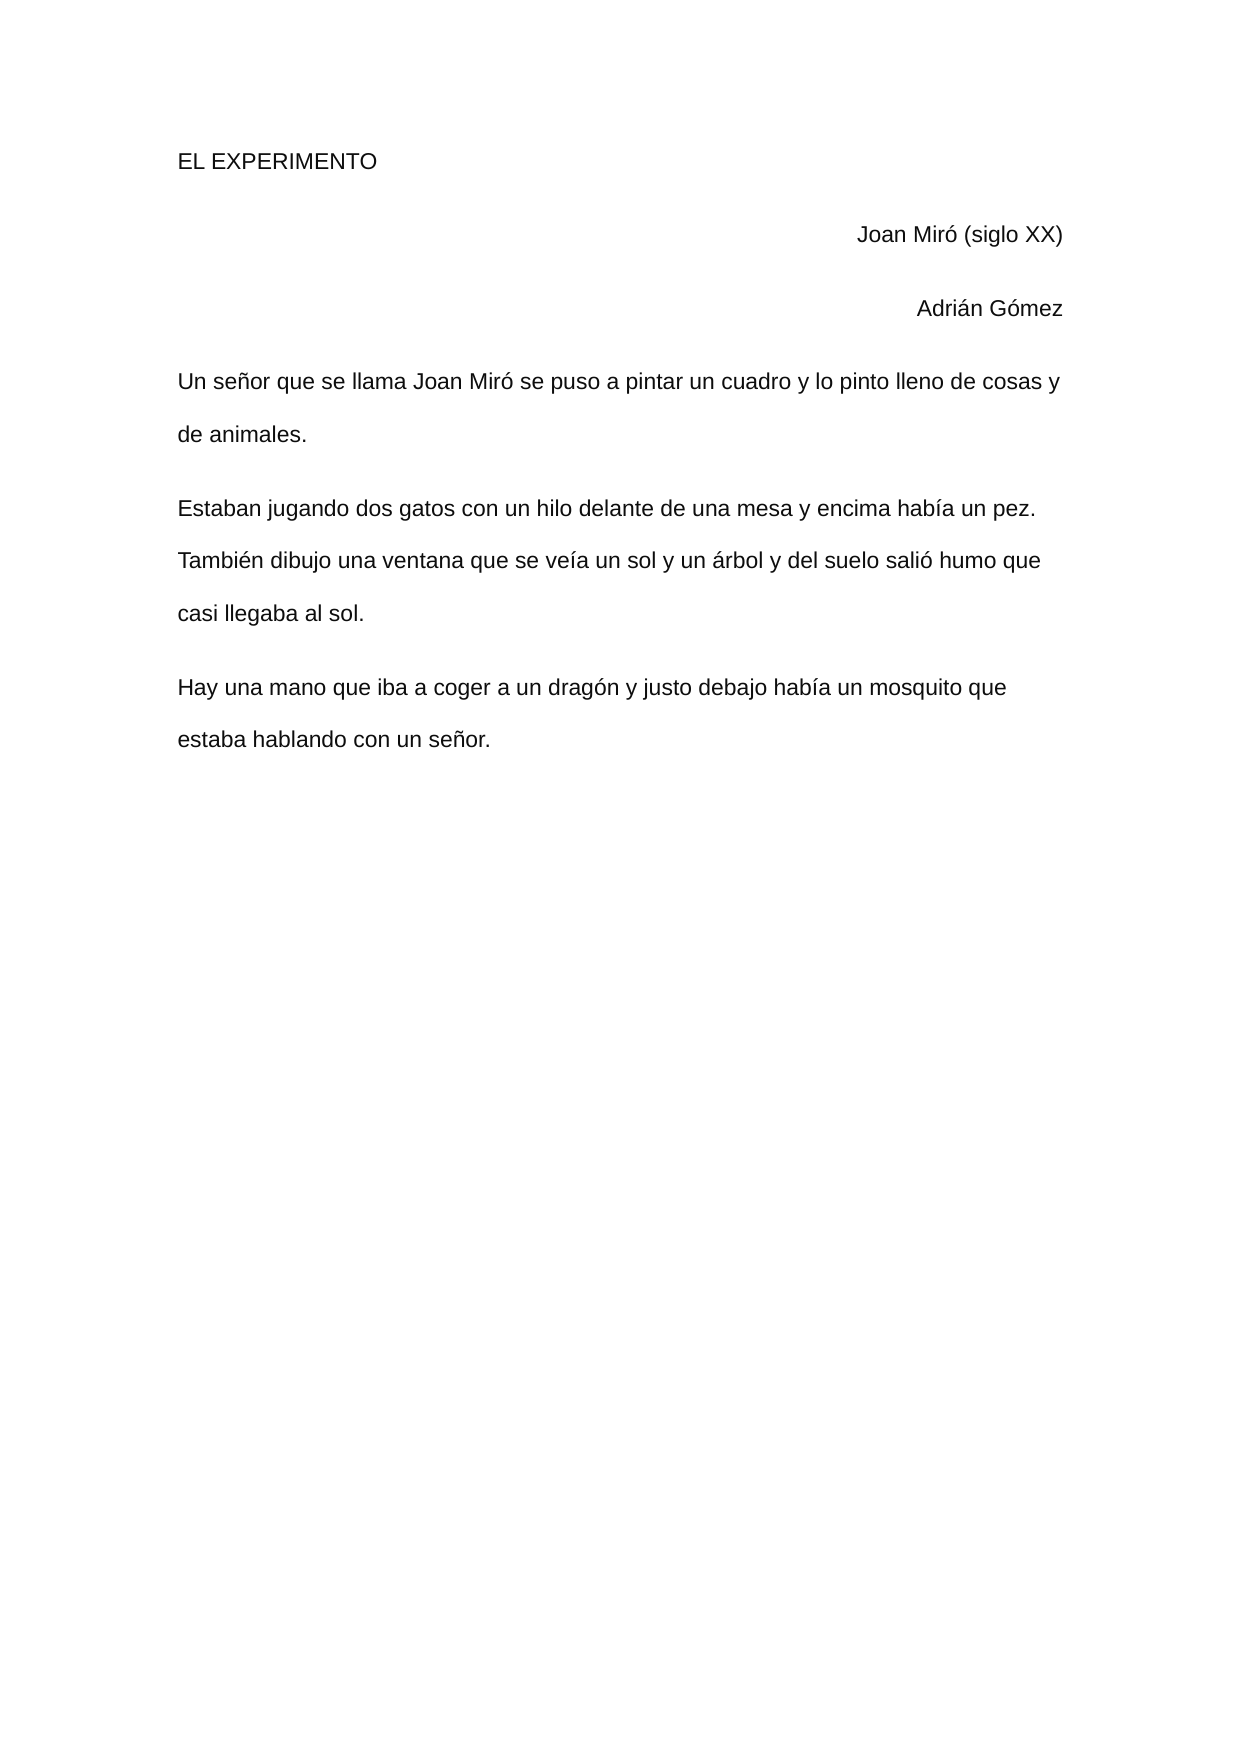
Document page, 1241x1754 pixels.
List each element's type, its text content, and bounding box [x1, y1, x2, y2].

text Joan Miró (siglo XX) [177, 221, 1063, 247]
text EL EXPERIMENTO [177, 148, 1063, 174]
text Estaban jugando dos gatos con un hilo delante de una mesa y encima había un pez. También dibujo una ventana que se veía un sol y un árbol y del suelo salió humo que casi llegaba al sol. [177, 494, 1063, 626]
text Hay una mano que iba a coger a un dragón y justo debajo había un mosquito que estaba hablando con un señor. [177, 673, 1063, 752]
text Adrián Gómez [177, 295, 1063, 321]
text Un señor que se llama Joan Miró se puso a pintar un cuadro y lo pinto lleno de cosas y de animales. [177, 368, 1063, 447]
